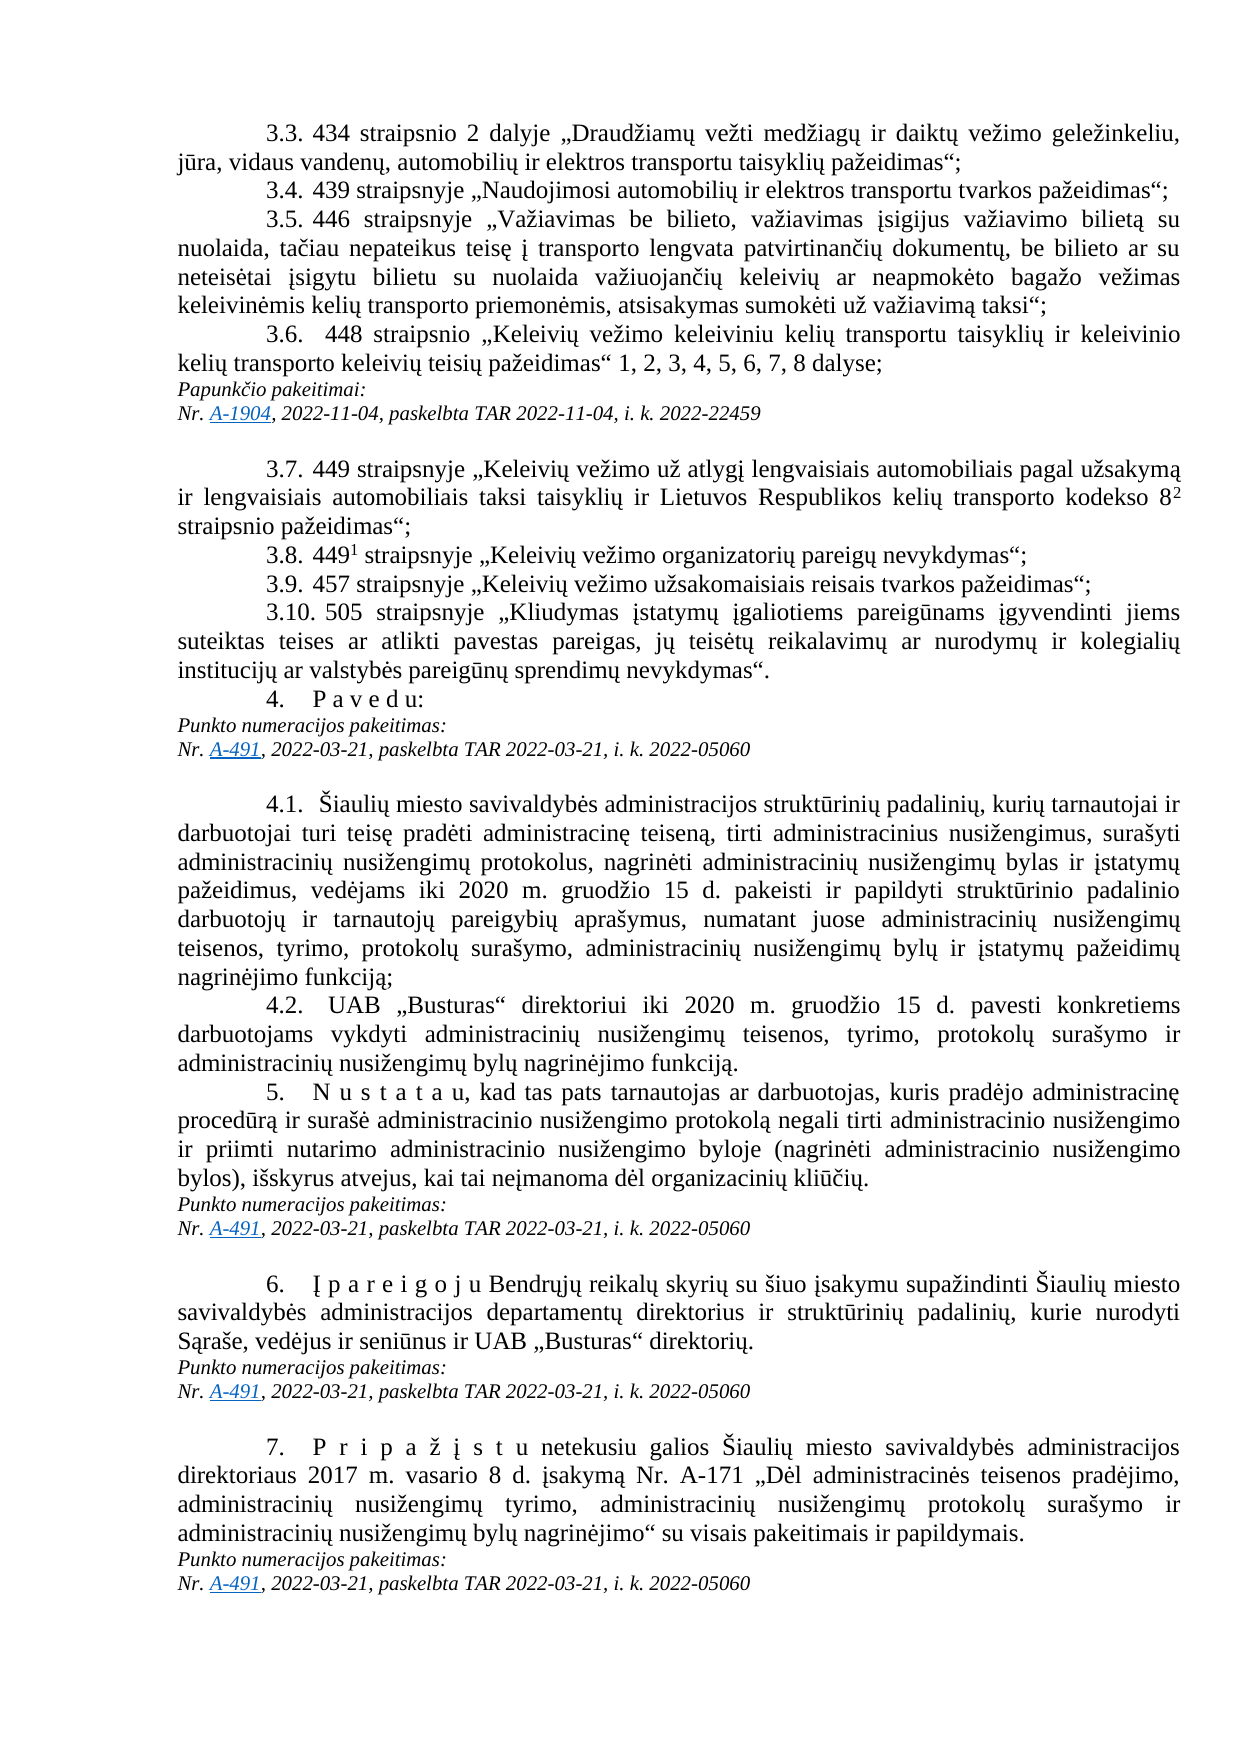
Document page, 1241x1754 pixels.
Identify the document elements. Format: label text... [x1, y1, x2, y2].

text 4.2. UAB „Busturas“ direktoriui iki 2020 m. gruodžio 15 d. pavesti konkretiems darbuotojams vykdyti administracinių nusižengimų teisenos, tyrimo, protokolų surašymo ir administracinių nusižengimų bylų nagrinėjimo funkciją. [177, 991, 1181, 1077]
text Nr. A-491, 2022-03-21, paskelbta TAR 2022-03-21, i. k. 2022-05060 [177, 1379, 1181, 1403]
text 3.5. 446 straipsnyje „Važiavimas be bilieto, važiavimas įsigijus važiavimo bilietą su nuolaida, tačiau nepateikus teisę į transporto lengvata patvirtinančių dokumentų, be bilieto ar su neteisėtai įsigytu bilietu su nuolaida važiuojančių keleivių ar neapmokėto bagažo vežimas keleivinėmis kelių transporto priemonėmis, atsisakymas sumokėti už važiavimą taksi“; [177, 204, 1181, 319]
text 3.8. 4491 straipsnyje „Keleivių vežimo organizatorių pareigų nevykdymas“; [177, 540, 1181, 569]
text 3.9. 457 straipsnyje „Keleivių vežimo užsakomaisiais reisais tvarkos pažeidimas“; [177, 569, 1181, 597]
text Nr. A-491, 2022-03-21, paskelbta TAR 2022-03-21, i. k. 2022-05060 [177, 737, 1181, 761]
text 3.7. 449 straipsnyje „Keleivių vežimo už atlygį lengvaisiais automobiliais pagal užsakymą ir lengvaisiais automobiliais taksi taisyklių ir Lietuvos Respublikos kelių transporto kodekso 82 straipsnio pažeidimas“; [177, 454, 1181, 540]
text 6. Į p a r e i g o j u Bendrųjų reikalų skyrių su šiuo įsakymu supažindinti Šiaulių miesto savivaldybės administracijos departamentų direktorius ir struktūrinių padalinių, kurie nurodyti Sąraše, vedėjus ir seniūnus ir UAB „Busturas“ direktorių. [177, 1269, 1181, 1355]
text Nr. A-491, 2022-03-21, paskelbta TAR 2022-03-21, i. k. 2022-05060 [177, 1216, 1181, 1240]
text Nr. A-491, 2022-03-21, paskelbta TAR 2022-03-21, i. k. 2022-05060 [177, 1571, 1181, 1595]
text 4. P a v e d u: [177, 684, 1181, 712]
text Punkto numeracijos pakeitimas: [177, 1355, 1181, 1379]
text Papunkčio pakeitimai: [177, 377, 1181, 401]
text 4.1. Šiaulių miesto savivaldybės administracijos struktūrinių padalinių, kurių tarnautojai ir darbuotojai turi teisę pradėti administracinę teiseną, tirti administracinius nusižengimus, surašyti administracinių nusižengimų protokolus, nagrinėti administracinių nusižengimų bylas ir įstatymų pažeidimus, vedėjams iki 2020 m. gruodžio 15 d. pakeisti ir papildyti struktūrinio padalinio darbuotojų ir tarnautojų pareigybių aprašymus, numatant juose administracinių nusižengimų teisenos, tyrimo, protokolų surašymo, administracinių nusižengimų bylų ir įstatymų pažeidimų nagrinėjimo funkciją; [177, 789, 1181, 991]
text 3.3. 434 straipsnio 2 dalyje „Draudžiamų vežti medžiagų ir daiktų vežimo geležinkeliu, jūra, vidaus vandenų, automobilių ir elektros transportu taisyklių pažeidimas“; [177, 118, 1181, 176]
text Punkto numeracijos pakeitimas: [177, 1547, 1181, 1571]
text 3.6. 448 straipsnio „Keleivių vežimo keleiviniu kelių transportu taisyklių ir keleivinio kelių transporto keleivių teisių pažeidimas“ 1, 2, 3, 4, 5, 6, 7, 8 dalyse; [177, 319, 1181, 377]
text 3.4. 439 straipsnyje „Naudojimosi automobilių ir elektros transportu tvarkos pažeidimas“; [177, 176, 1181, 204]
text 5. N u s t a t a u, kad tas pats tarnautojas ar darbuotojas, kuris pradėjo administracinę procedūrą ir surašė administracinio nusižengimo protokolą negali tirti administracinio nusižengimo ir priimti nutarimo administracinio nusižengimo byloje (nagrinėti administracinio nusižengimo bylos), išskyrus atvejus, kai tai neįmanoma dėl organizacinių kliūčių. [177, 1077, 1181, 1192]
text 7. P r i p a ž į s t u netekusiu galios Šiaulių miesto savivaldybės administracijos direktoriaus 2017 m. vasario 8 d. įsakymą Nr. A-171 „Dėl administracinės teisenos pradėjimo, administracinių nusižengimų tyrimo, administracinių nusižengimų protokolų surašymo ir administracinių nusižengimų bylų nagrinėjimo“ su visais pakeitimais ir papildymais. [177, 1432, 1181, 1547]
text Punkto numeracijos pakeitimas: [177, 712, 1181, 737]
text Nr. A-1904, 2022-11-04, paskelbta TAR 2022-11-04, i. k. 2022-22459 [177, 401, 1181, 425]
text 3.10. 505 straipsnyje „Kliudymas įstatymų įgaliotiems pareigūnams įgyvendinti jiems suteiktas teises ar atlikti pavestas pareigas, jų teisėtų reikalavimų ar nurodymų ir kolegialių institucijų ar valstybės pareigūnų sprendimų nevykdymas“. [177, 597, 1181, 684]
text Punkto numeracijos pakeitimas: [177, 1192, 1181, 1216]
